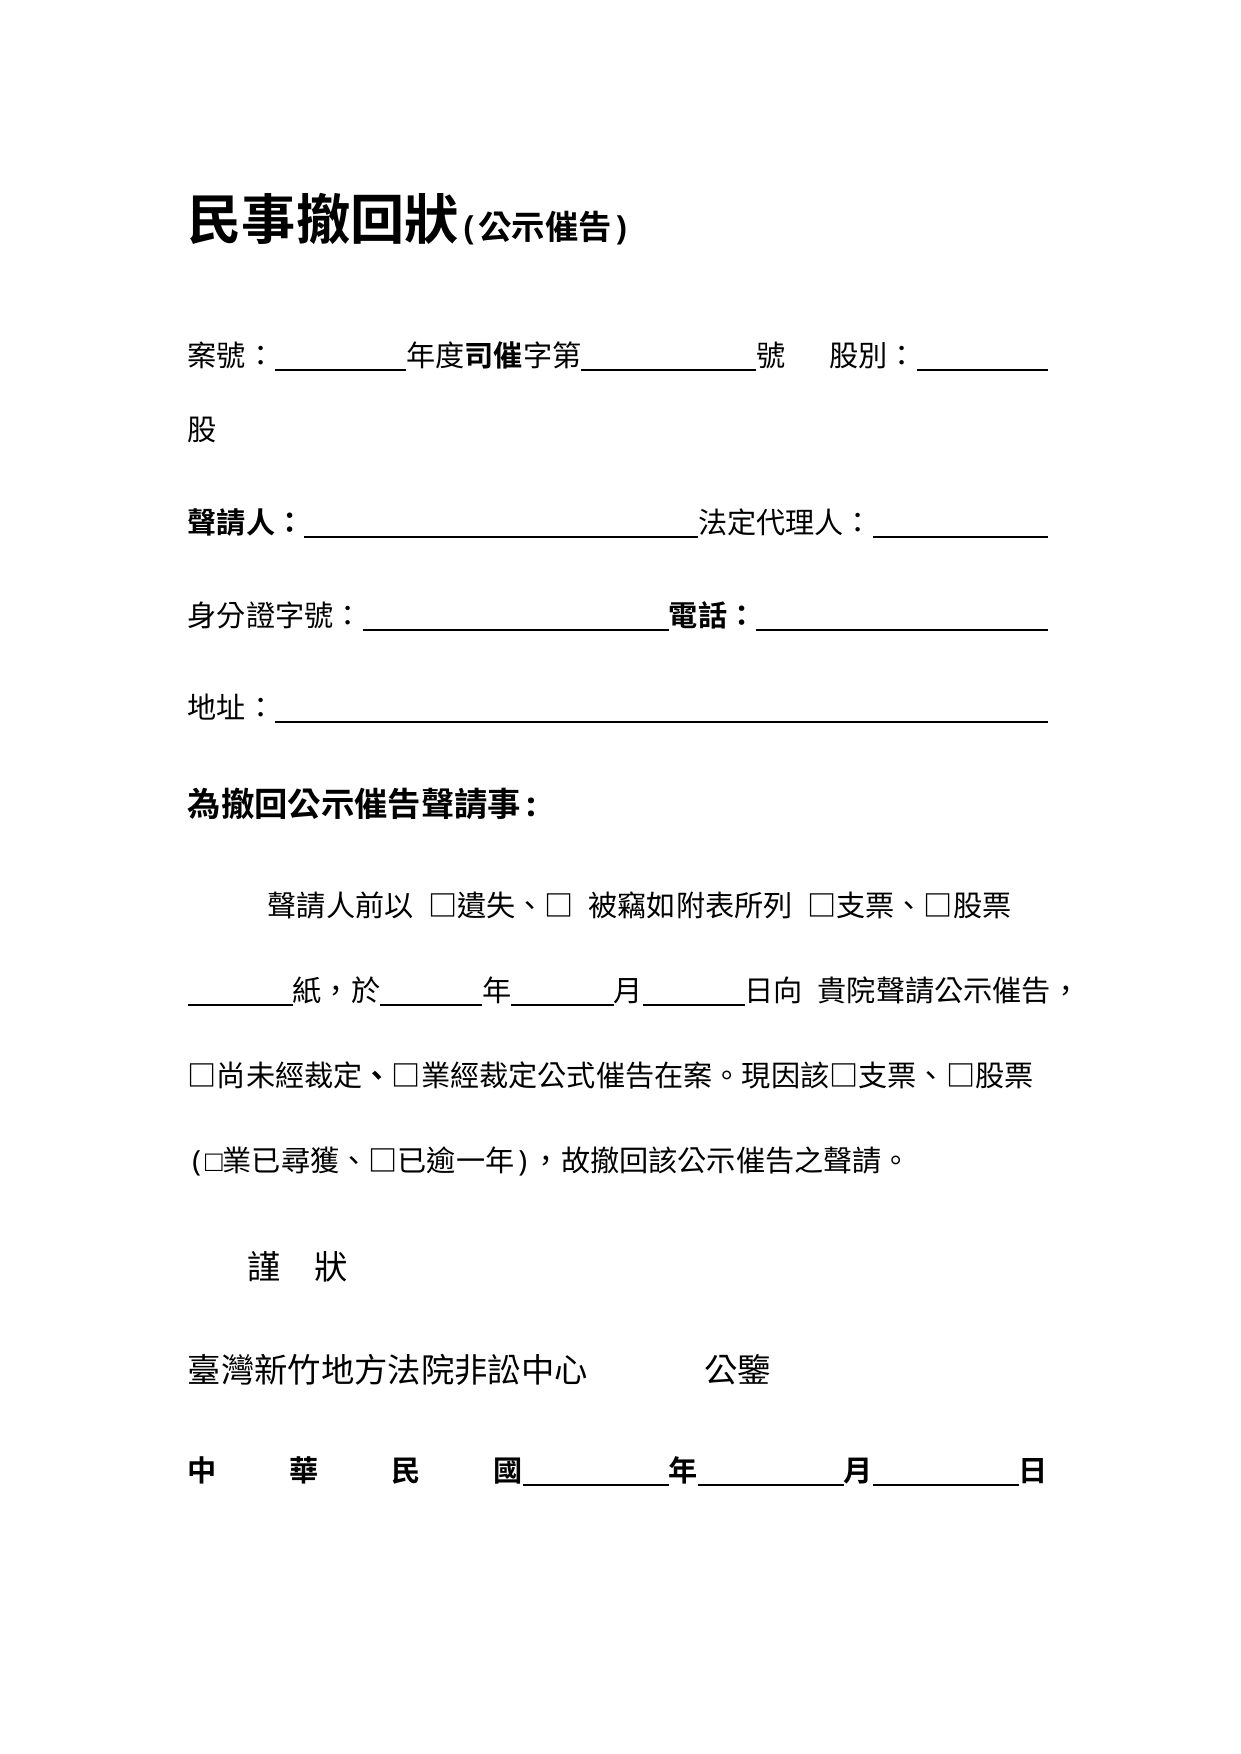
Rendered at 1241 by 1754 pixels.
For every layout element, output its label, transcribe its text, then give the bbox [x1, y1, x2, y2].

text 中 華 民 國 年 月 日 [187, 1447, 1053, 1490]
text 民事撤回狀(公示催告) [187, 177, 1053, 255]
text 身分證字號： 電話： [187, 592, 1053, 634]
text 為撤回公示催告聲請事: [187, 778, 1053, 826]
text 地址： [187, 685, 1053, 727]
text 紙，於 年 月 日向 貴院聲請公示催告，□尚未經裁定、□業經裁定公式催告在案。現因該□支票、□股票 (□業已尋獲、□已逾一年)，故撤回該公示催告之聲請。 [187, 968, 1053, 1180]
text 臺灣新竹地方法院非訟中心 公鑒 [187, 1344, 1053, 1392]
text 謹 狀 [187, 1241, 1053, 1289]
text 聲請人： 法定代理人： [187, 499, 1053, 542]
text 案號： 年度司催字第 號 股別： 股 [187, 333, 1053, 449]
text 聲請人前以 □遺失、□ 被竊如附表所列 □支票、□股票 [187, 881, 1053, 927]
